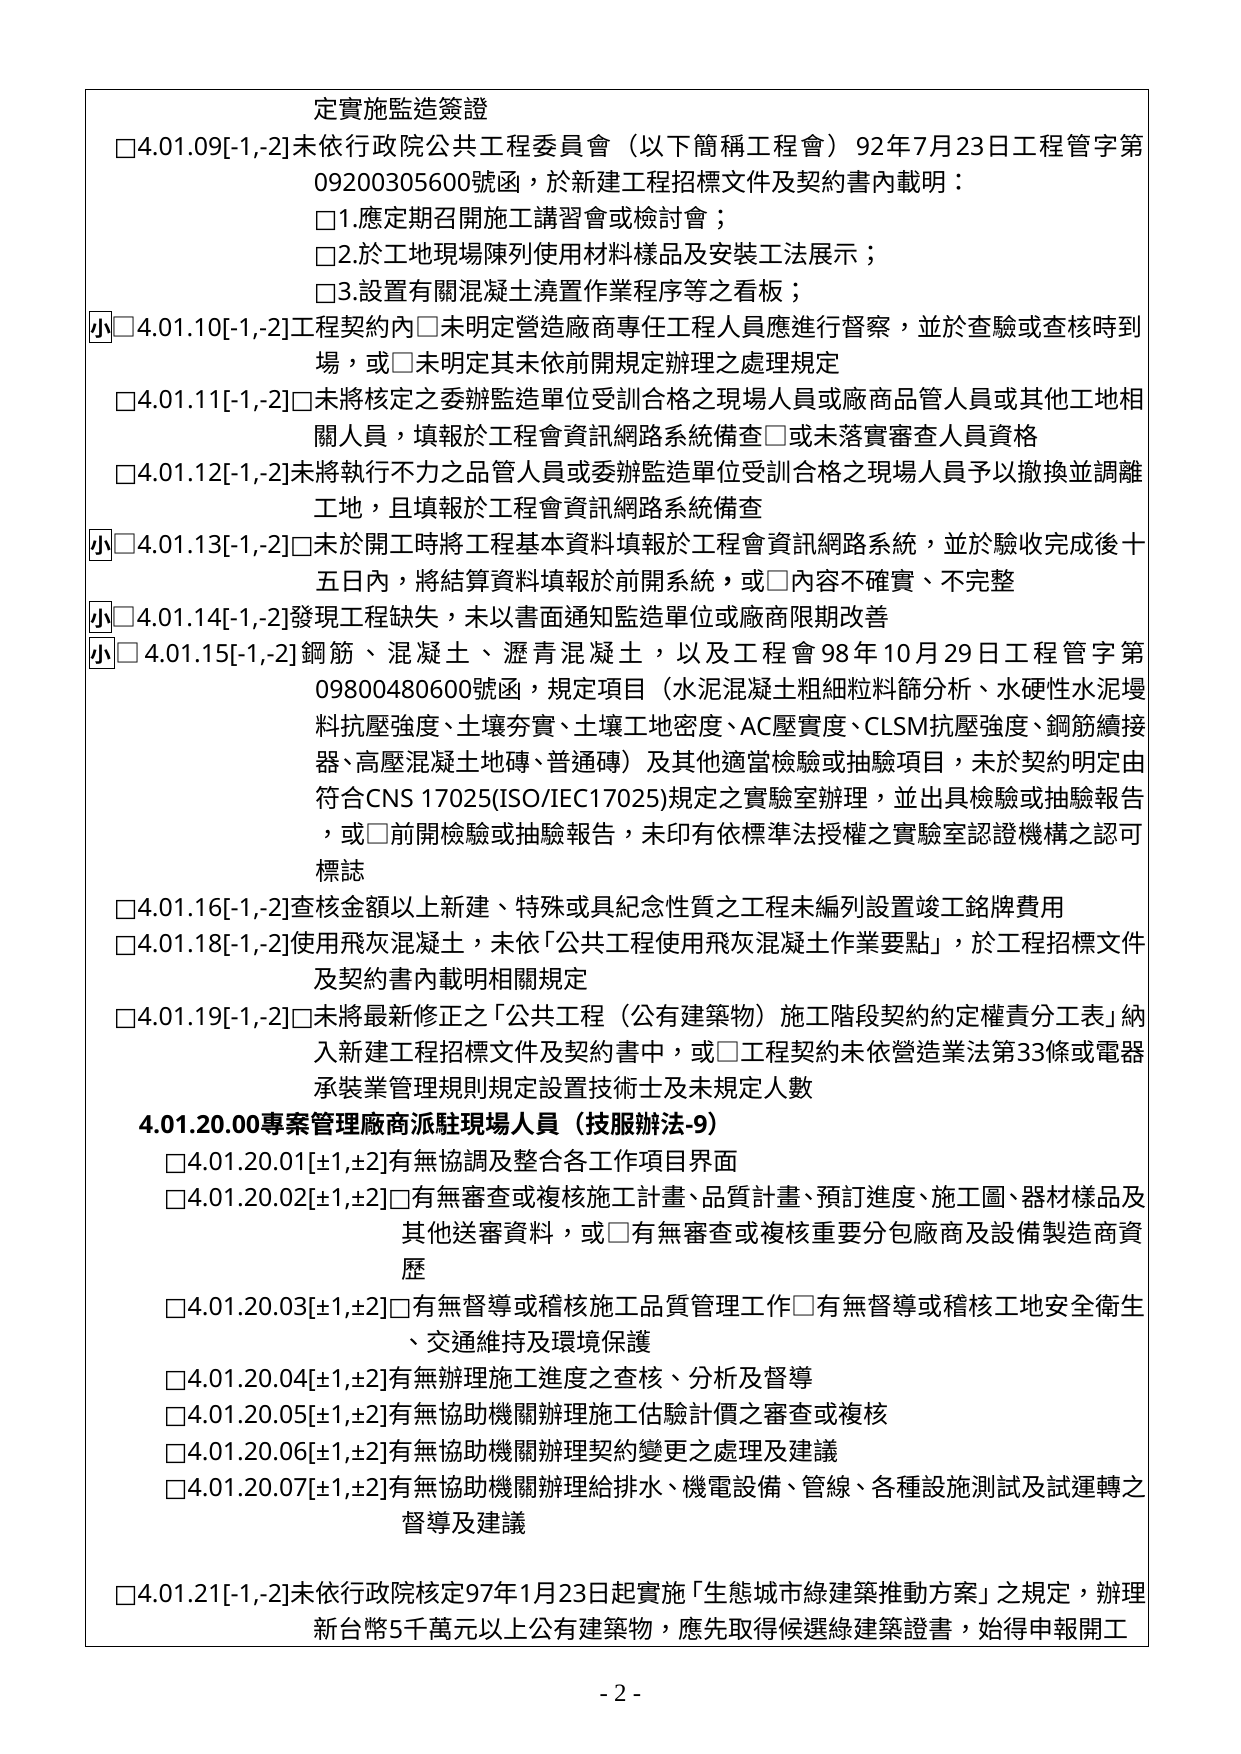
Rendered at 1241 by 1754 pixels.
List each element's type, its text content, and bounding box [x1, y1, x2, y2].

table_cell 定實施監造簽證 □4.01.09[-1,-2]未依行政院公共工程委員會（以下簡稱工程會）92年7月23日工程管字第09200305600號函，於新建工程招標文件及契約書內載明： □1.應定期召開施工講習會或檢討會； □2.於工地現場陳列使用材料樣品及安裝工法展示； □3.設置有關混凝土澆置作業程序等之看板； 小□4.01.10[-1,-2]工程契約內□未明定營造廠商專任工程人員應進行督察，並於查驗或查核時到場，或□未明定其未依前開規定辦理之處理規定 □4.01.11[-1,-2]□未將核定之委辦監造單位受訓合格之現場人員或廠商品管人員或其他工地相關人員，填報於工程會資訊網路系統備查□或未落實審查人員資格 □4.01.12[-1,-2]未將執行不力之品管人員或委辦監造單位受訓合格之現場人員予以撤換並調離工地，且填報於工程會資訊網路系統備查 小□4.01.13[-1,-2]□未於開工時將工程基本資料填報於工程會資訊網路系統，並於驗收完成後十五日內，將結算資料填報於前開系統，或□內容不確實、不完整 小□4.01.14[-1,-2]發現工程缺失，未以書面通知監造單位或廠商限期改善 小□4.01.15[-1,-2]鋼筋、混凝土、瀝青混凝土，以及工程會98年10月29日工程管字第09800480600號函，規定項目（水泥混凝土粗細粒料篩分析、水硬性水泥墁料抗壓強度、土壤夯實、土壤工地密度、AC壓實度、CLSM抗壓強度、鋼筋續接器、高壓混凝土地磚、普通磚）及其他適當檢驗或抽驗項目，未於契約明定由符合CNS 17025(ISO/IEC17025)規定之實驗室辦理，並出具檢驗或抽驗報告，或□前開檢驗或抽驗報告，未印有依標準法授權之實驗室認證機構之認可標誌 □4.01.16[-1,-2]查核金額以上新建、特殊或具紀念性質之工程未編列設置竣工銘牌費用 □4.01.18[-1,-2]使用飛灰混凝土，未依「公共工程使用飛灰混凝土作業要點」，於工程招標文件及契約書內載明相關規定 □4.01.19[-1,-2]□未將最新修正之「公共工程（公有建築物）施工階段契約約定權責分工表」納入新建工程招標文件及契約書中，或□工程契約未依營造業法第33條或電器承裝業管理規則規定設置技術士及未規定人數 4.01.20.00專案管理廠商派駐現場人員（技服辦法-9） □4.01.20.01[±1,±2]有無協調及整合各工作項目界面 □4.01.20.02[±1,±2]□有無審查或複核施工計畫、品質計畫、預訂進度、施工圖、器材樣品及其他送審資料，或□有無審查或複核重要分包廠商及設備製造商資歷 □4.01.20.03[±1,±2]□有無督導或稽核施工品質管理工作□有無督導或稽核工地安全衛生、交通維持及環境保護 □4.01.20.04[±1,±2]有無辦理施工進度之查核、分析及督導 □4.01.20.05[±1,±2]有無協助機關辦理施工估驗計價之審查或複核 □4.01.20.06[±1,±2]有無協助機關辦理契約變更之處理及建議 □4.01.20.07[±1,±2]有無協助機關辦理給排水、機電設備、管線、各種設施測試及試運轉之督導及建議 □4.01.21[-1,-2]未依行政院核定97年1月23日起實施「生態城市綠建築推動方案」之規定，辦理新台幣5千萬元以上公有建築物，應先取得候選綠建築證書，始得申報開工 [86, 90, 1148, 1646]
